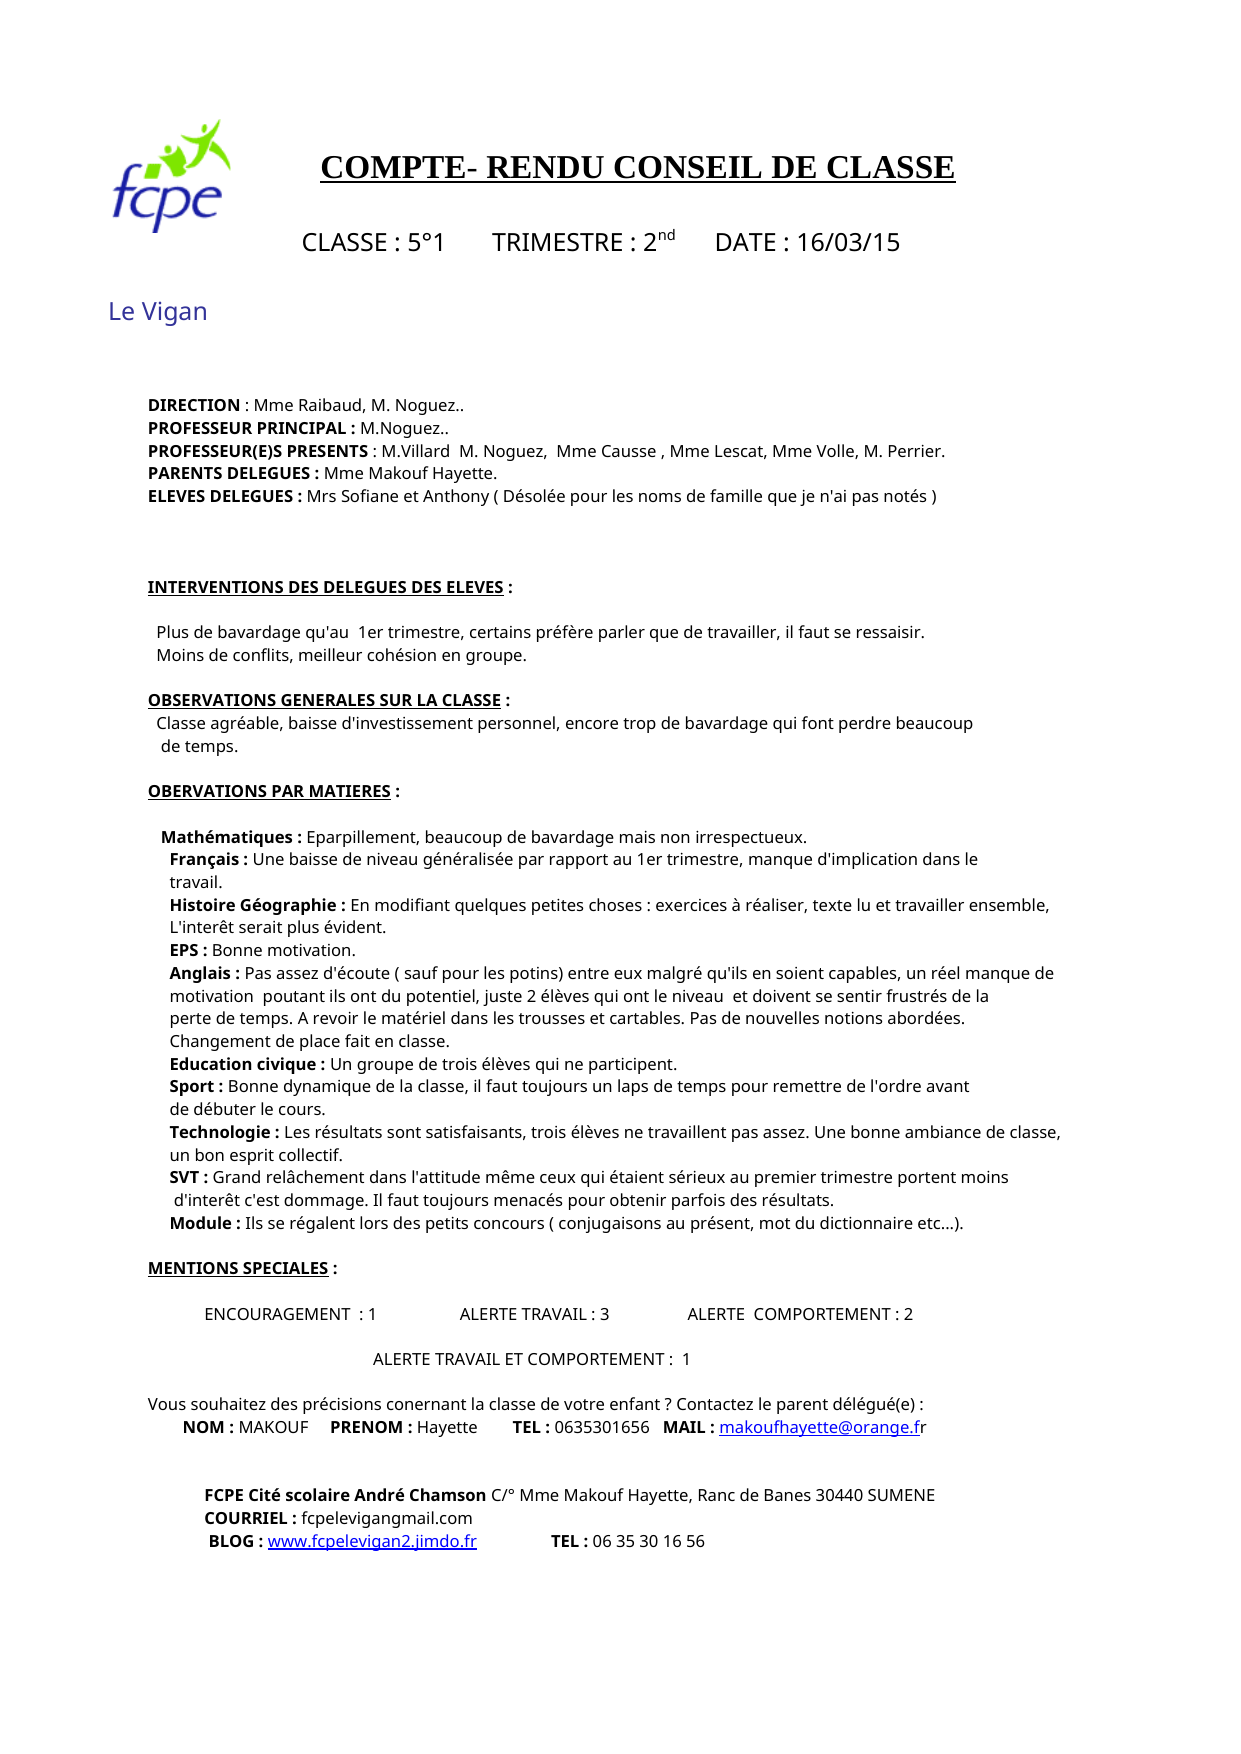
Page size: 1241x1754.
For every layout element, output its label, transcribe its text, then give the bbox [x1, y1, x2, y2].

text Histoire Géographie : En modifiant quelques petites choses : exercices à réaliser, texte lu et travailler ensemble, [148, 893, 1093, 916]
text Le Vigan [108, 294, 243, 328]
text Sport : Bonne dynamique de la classe, il faut toujours un laps de temps pour remettre de l'ordre avant [148, 1075, 1093, 1098]
text CLASSE : 5°1 TRIMESTRE : 2nd DATE : 16/03/15 [148, 224, 1093, 258]
text MENTIONS SPECIALES : [148, 1257, 1093, 1279]
text ALERTE TRAVAIL ET COMPORTEMENT : 1 [148, 1348, 1093, 1370]
text FCPE Cité scolaire André Chamson C/° Mme Makouf Hayette, Ranc de Banes 30440 SUMENE [148, 1484, 1093, 1507]
text EPS : Bonne motivation. [148, 939, 1093, 962]
text Classe agréable, baisse d'investissement personnel, encore trop de bavardage qui font perdre beaucoup [148, 712, 1093, 734]
text Français : Une baisse de niveau généralisée par rapport au 1er trimestre, manque d'implication dans le [148, 848, 1093, 871]
text motivation poutant ils ont du potentiel, juste 2 élèves qui ont le niveau et doivent se sentir frustrés de la [148, 984, 1093, 1007]
text Technologie : Les résultats sont satisfaisants, trois élèves ne travaillent pas assez. Une bonne ambiance de classe, [148, 1121, 1093, 1143]
text COMPTE- RENDU CONSEIL DE CLASSE [260, 148, 1093, 186]
picture [87, 119, 231, 233]
text de temps. [148, 734, 1093, 757]
text SVT : Grand relâchement dans l'attitude même ceux qui étaient sérieux au premier trimestre portent moins [148, 1166, 1093, 1189]
text INTERVENTIONS DES DELEGUES DES ELEVES : [148, 576, 1093, 598]
text L'interêt serait plus évident. [148, 916, 1093, 939]
text DIRECTION : Mme Raibaud, M. Noguez.. [148, 394, 1093, 417]
text PARENTS DELEGUES : Mme Makouf Hayette. [148, 462, 1093, 485]
text Moins de conflits, meilleur cohésion en groupe. [148, 644, 1093, 666]
text Module : Ils se régalent lors des petits concours ( conjugaisons au présent, mot du dictionnaire etc...). [148, 1211, 1093, 1234]
text Mathématiques : Eparpillement, beaucoup de bavardage mais non irrespectueux. [148, 825, 1093, 848]
text BLOG : www.fcpelevigan2.jimdo.fr TEL : 06 35 30 16 56 [148, 1529, 1093, 1552]
text Vous souhaitez des précisions conernant la classe de votre enfant ? Contactez le parent délégué(e) : [148, 1393, 1093, 1416]
text Changement de place fait en classe. [148, 1030, 1093, 1052]
text Anglais : Pas assez d'écoute ( sauf pour les potins) entre eux malgré qu'ils en soient capables, un réel manque de [148, 962, 1093, 984]
text ELEVES DELEGUES : Mrs Sofiane et Anthony ( Désolée pour les noms de famille que je n'ai pas notés ) [148, 485, 1093, 507]
text un bon esprit collectif. [148, 1143, 1093, 1166]
text PROFESSEUR PRINCIPAL : M.Noguez.. [148, 417, 1093, 439]
text OBERVATIONS PAR MATIERES : [148, 780, 1093, 803]
text PROFESSEUR(E)S PRESENTS : M.Villard M. Noguez, Mme Causse , Mme Lescat, Mme Volle, M. Perrier. [148, 439, 1093, 462]
text COURRIEL : fcpelevigangmail.com [148, 1507, 1093, 1529]
text Plus de bavardage qu'au 1er trimestre, certains préfère parler que de travailler, il faut se ressaisir. [148, 621, 1093, 644]
text perte de temps. A revoir le matériel dans les trousses et cartables. Pas de nouvelles notions abordées. [148, 1007, 1093, 1030]
text ENCOURAGEMENT : 1 ALERTE TRAVAIL : 3 ALERTE COMPORTEMENT : 2 [148, 1302, 1093, 1325]
text OBSERVATIONS GENERALES SUR LA CLASSE : [148, 689, 1093, 712]
text NOM : MAKOUF PRENOM : Hayette TEL : 0635301656 MAIL : makoufhayette@orange.fr [148, 1416, 1093, 1438]
text d'interêt c'est dommage. Il faut toujours menacés pour obtenir parfois des résultats. [148, 1189, 1093, 1211]
text travail. [148, 871, 1093, 893]
text Education civique : Un groupe de trois élèves qui ne participent. [148, 1052, 1093, 1075]
text de débuter le cours. [148, 1098, 1093, 1121]
